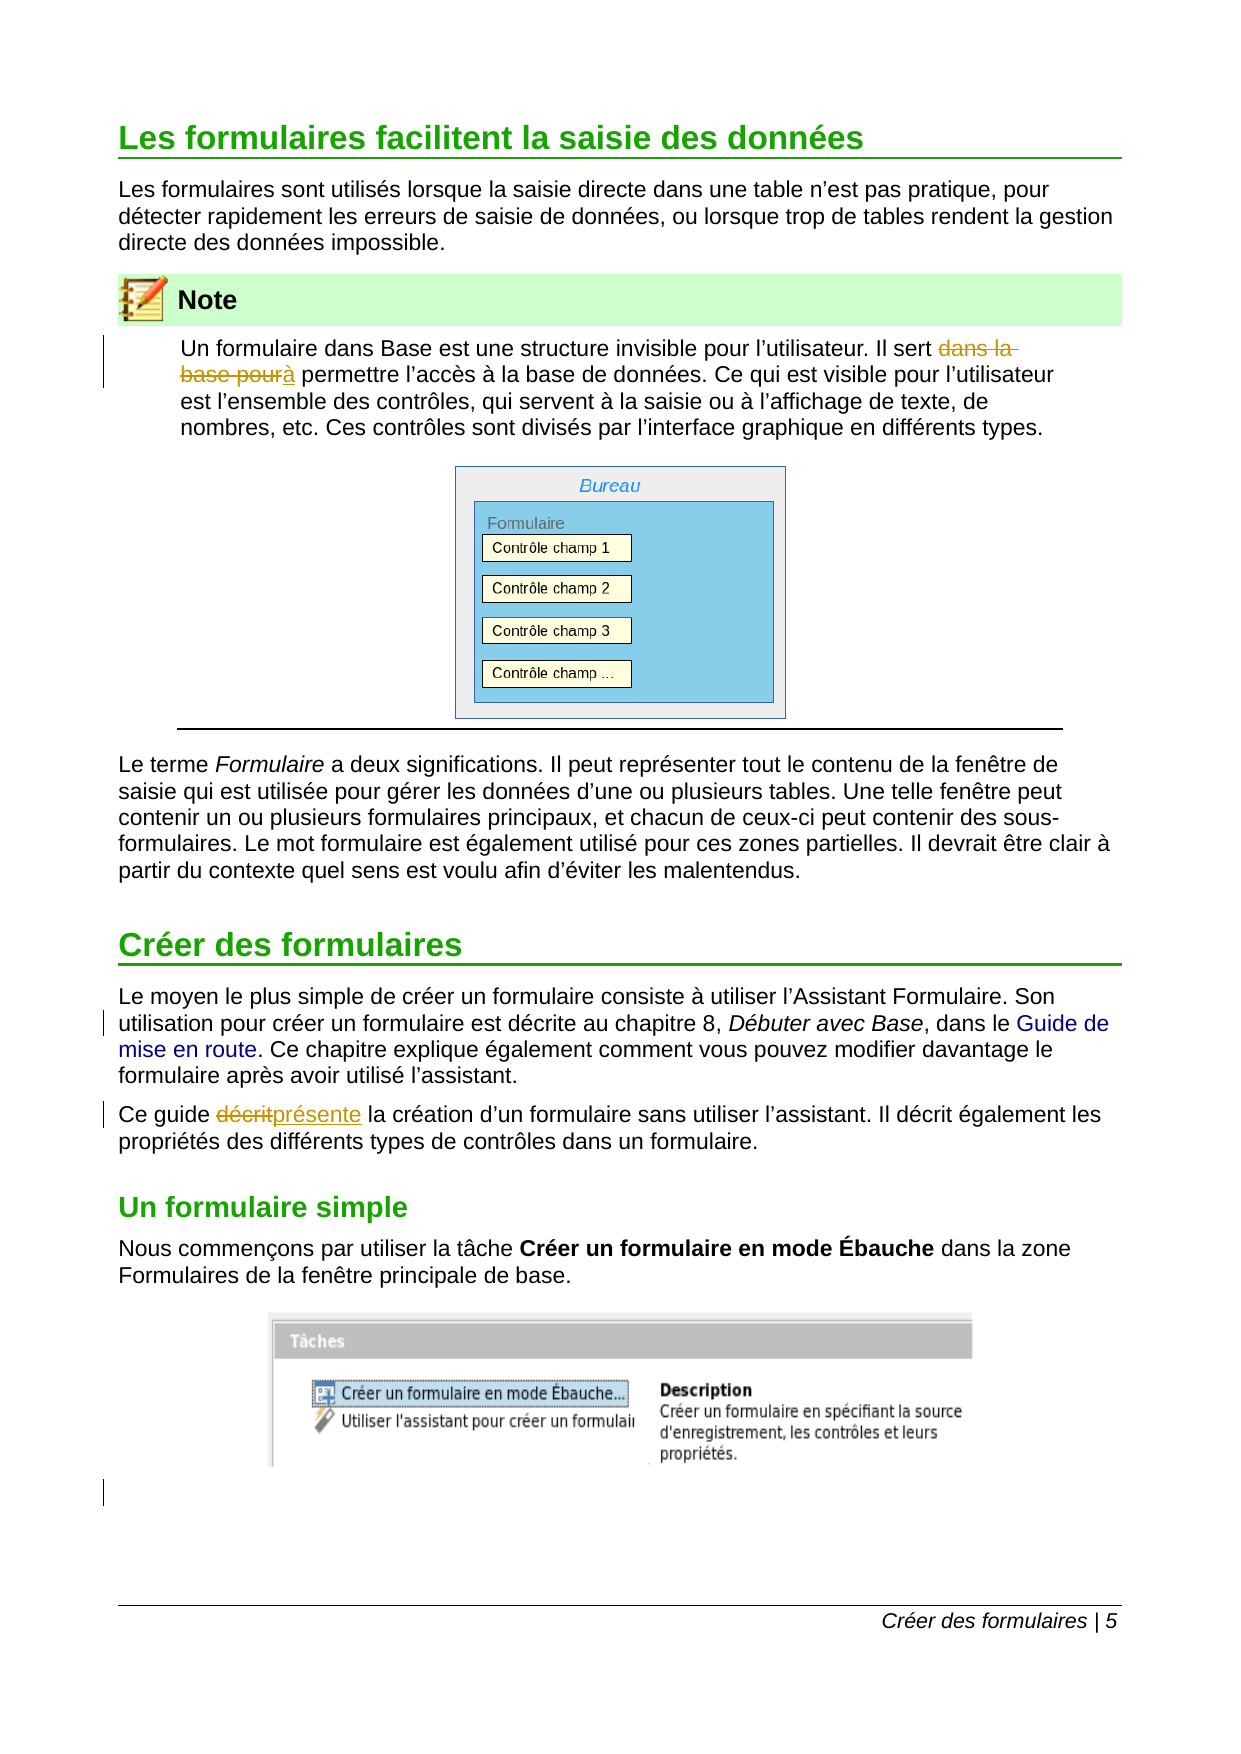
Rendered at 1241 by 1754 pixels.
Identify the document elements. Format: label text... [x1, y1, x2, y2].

text Un formulaire dans Base est une structure invisible pour l’utilisateur. Il sert à permettre l’accès à la base de données. Ce qui est visible pour l’utilisateur est l’ensemble des contrôles, qui servent à la saisie ou à l’affichage de texte, de nombres, etc. Ces contrôles sont divisés par l’interface graphique en différents types. [177, 332, 1063, 440]
picture [119, 274, 170, 325]
subtitle Un formulaire simple [118, 1190, 1122, 1224]
text Nous commençons par utiliser la tâche Créer un formulaire en mode Ébauche dans la zone Formulaires de la fenêtre principale de base. [118, 1235, 1122, 1288]
subtitle Créer des formulaires [118, 925, 1122, 963]
text Les formulaires sont utilisés lorsque la saisie directe dans une table n’est pas pratique, pour détecter rapidement les erreurs de saisie de données, ou lorsque trop de tables rendent la gestion directe des données impossible. [118, 176, 1122, 255]
text Le terme Formulaire a deux significations. Il peut représenter tout le contenu de la fenêtre de saisie qui est utilisée pour gérer les données d’une ou plusieurs tables. Une telle fenêtre peut contenir un ou plusieurs formulaires principaux, et chacun de ceux-ci peut contenir des sous-formulaires. Le mot formulaire est également utilisé pour ces zones partielles. Il devrait être clair à partir du contexte quel sens est voulu afin d’éviter les malentendus. [118, 751, 1122, 883]
list Note [118, 274, 1122, 326]
subtitle Les formulaires facilitent la saisie des données [118, 118, 1122, 157]
text Le moyen le plus simple de créer un formulaire consiste à utiliser l’Assistant Formulaire. Son utilisation pour créer un formulaire est décrite au chapitre 8, Débuter avec Base, dans le Guide de mise en route. Ce chapitre explique également comment vous pouvez modifier davantage le formulaire après avoir utilisé l’assistant. [118, 983, 1122, 1089]
text Ce guide présente la création d’un formulaire sans utiliser l’assistant. Il décrit également les propriétés des différents types de contrôles dans un formulaire. [118, 1101, 1122, 1154]
